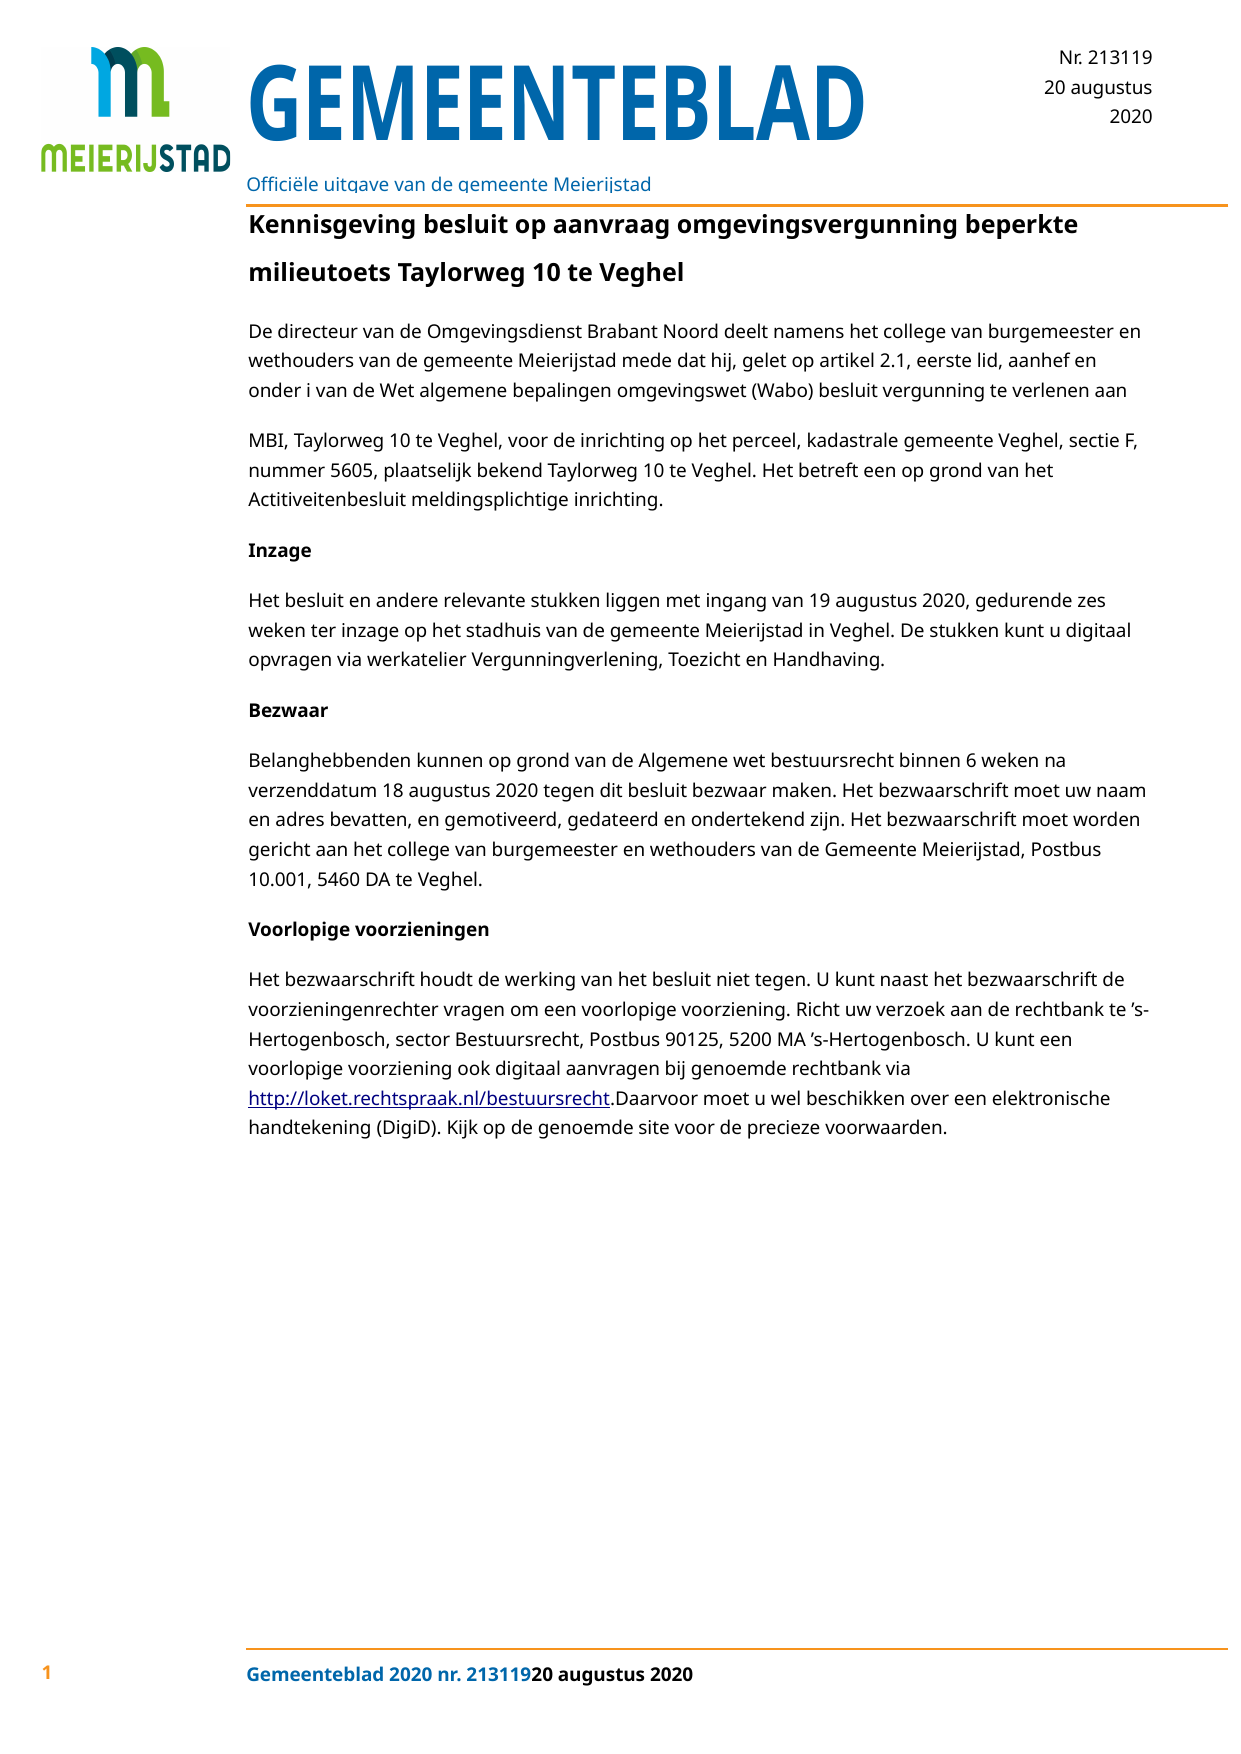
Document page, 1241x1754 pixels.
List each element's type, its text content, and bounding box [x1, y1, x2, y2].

picture [41, 47, 231, 172]
text Bezwaar [248, 697, 1152, 723]
text Belanghebbenden kunnen op grond van de Algemene wet bestuursrecht binnen 6 weken na verzenddatum 18 augustus 2020 tegen dit besluit bezwaar maken. Het bezwaarschrift moet uw naam en adres bevatten, en gemotiveerd, gedateerd en ondertekend zijn. Het bezwaarschrift moet worden gericht aan het college van burgemeester en wethouders van de Gemeente Meierijstad, Postbus 10.001, 5460 DA te Veghel. [248, 747, 1152, 892]
text Het besluit en andere relevante stukken liggen met ingang van 19 augustus 2020, gedurende zes weken ter inzage op het stadhuis van de gemeente Meierijstad in Veghel. De stukken kunt u digitaal opvragen via werkatelier Vergunningverlening, Toezicht en Handhaving. [248, 587, 1152, 672]
text Kennisgeving besluit op aanvraag omgevingsvergunning beperkte milieutoets Taylorweg 10 te Veghel [248, 207, 1152, 288]
text MBI, Taylorweg 10 te Veghel, voor de inrichting op het perceel, kadastrale gemeente Veghel, sectie F, nummer 5605, plaatselijk bekend Taylorweg 10 te Veghel. Het betreft een op grond van het Actitiveitenbesluit meldingsplichtige inrichting. [248, 427, 1152, 512]
text Inzage [248, 537, 1152, 563]
text Voorlopige voorzieningen [248, 916, 1152, 942]
text De directeur van de Omgevingsdienst Brabant Noord deelt namens het college van burgemeester en wethouders van de gemeente Meierijstad mede dat hij, gelet op artikel 2.1, eerste lid, aanhef en onder i van de Wet algemene bepalingen omgevingswet (Wabo) besluit vergunning te verlenen aan [248, 318, 1152, 403]
text Het bezwaarschrift houdt de werking van het besluit niet tegen. U kunt naast het bezwaarschrift de voorzieningenrechter vragen om een voorlopige voorziening. Richt uw verzoek aan de rechtbank te ’s-Hertogenbosch, sector Bestuursrecht, Postbus 90125, 5200 MA ’s-Hertogenbosch. U kunt een voorlopige voorziening ook digitaal aanvragen bij genoemde rechtbank via http://loket.rechtspraak.nl/bestuursrecht.Daarvoor moet u wel beschikken over een elektronische handtekening (DigiD). Kijk op de genoemde site voor de precieze voorwaarden. [248, 967, 1152, 1140]
